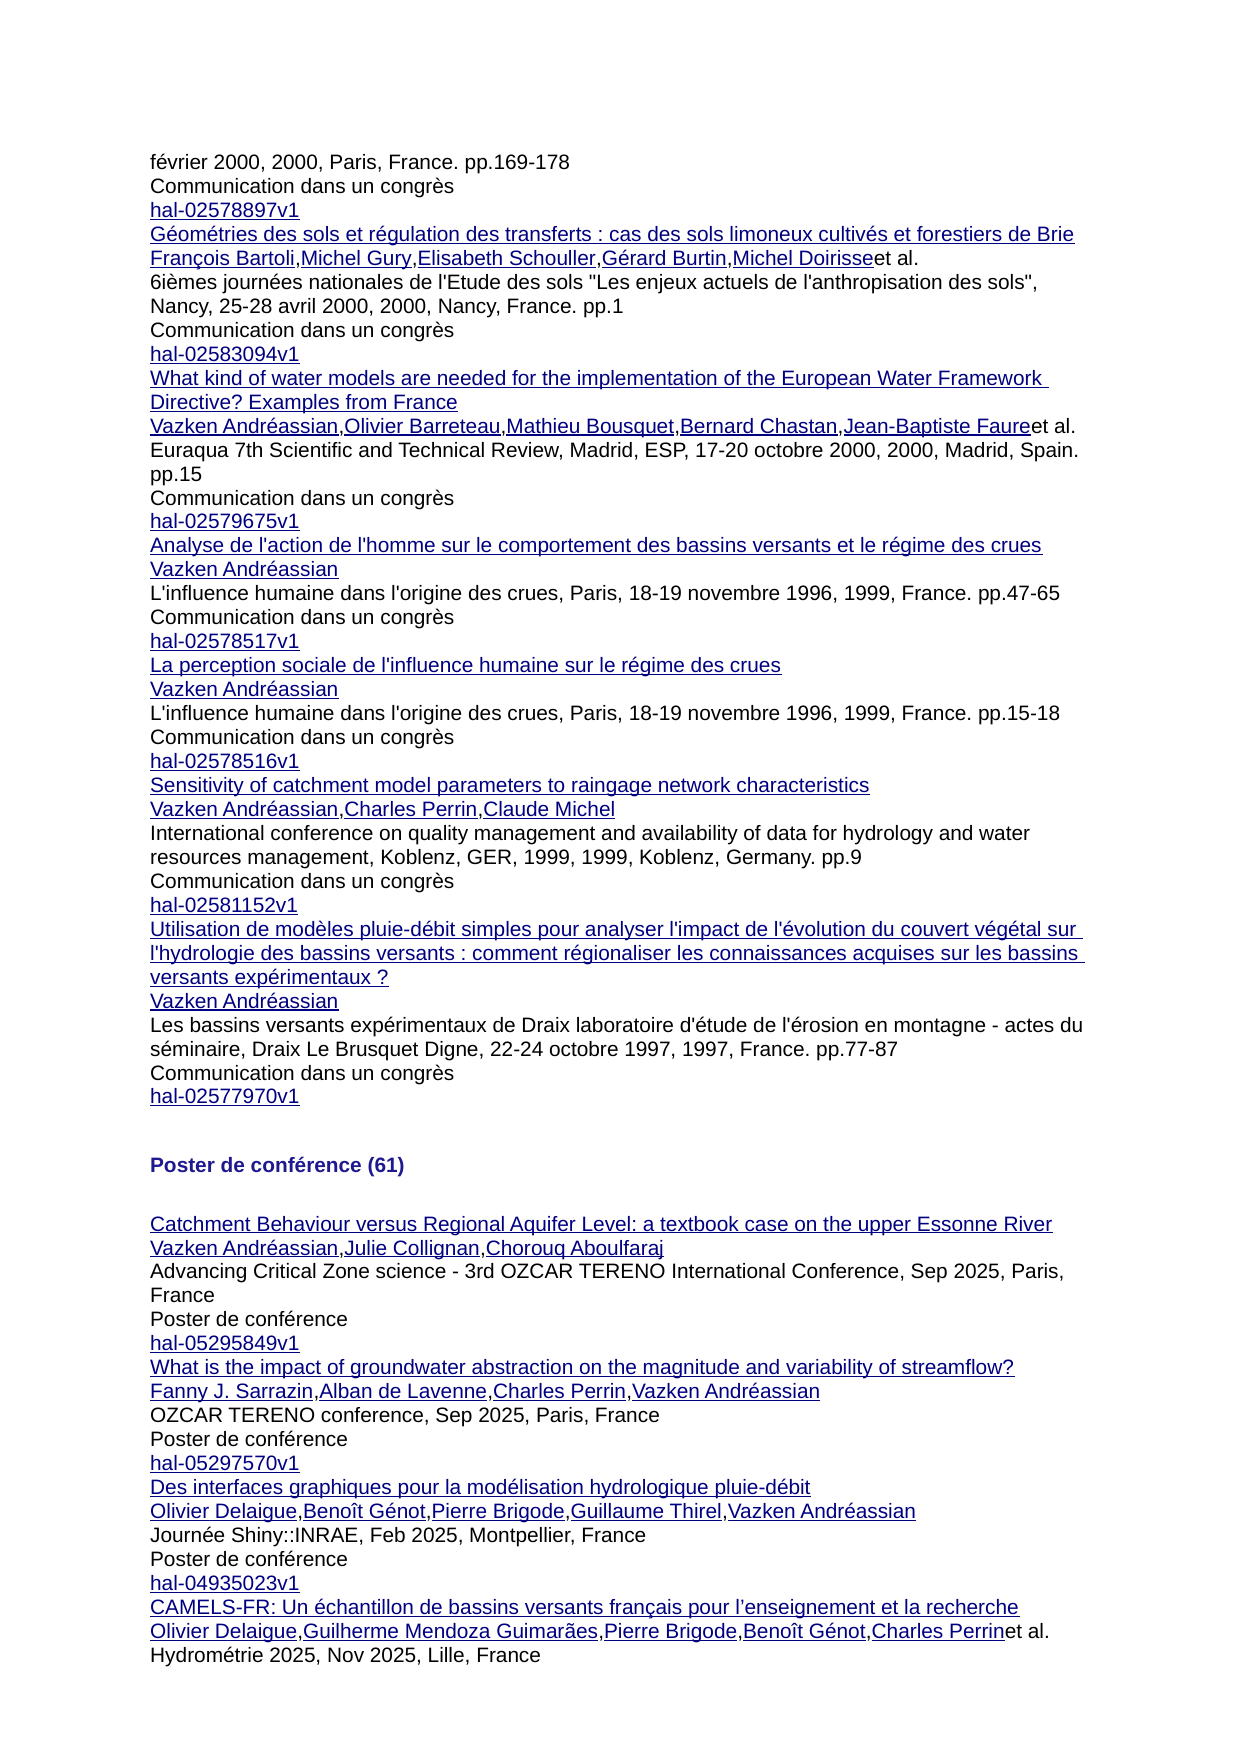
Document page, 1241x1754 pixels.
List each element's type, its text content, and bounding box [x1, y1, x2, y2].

table_cell La perception sociale de l'influence humaine sur le régime des crues Vazken Andréassian L'influence humaine dans l'origine des crues, Paris, 18-19 novembre 1996, 1999, France. pp.15-18 Communication dans un congrès hal-02578516v1 [150, 653, 1090, 773]
table_cell What kind of water models are needed for the implementation of the European Water Framework Directive? Examples from France Vazken Andréassian,Olivier Barreteau,Mathieu Bousquet,Bernard Chastan,Jean-Baptiste Faureet al. Euraqua 7th Scientific and Technical Review, Madrid, ESP, 17-20 octobre 2000, 2000, Madrid, Spain. pp.15 Communication dans un congrès hal-02579675v1 [150, 366, 1090, 533]
table_cell CAMELS-FR: Un échantillon de bassins versants français pour l’enseignement et la recherche Olivier Delaigue,Guilherme Mendoza Guimarães,Pierre Brigode,Benoît Génot,Charles Perrinet al. Hydrométrie 2025, Nov 2025, Lille, France [150, 1595, 1090, 1667]
table_cell Analyse de l'action de l'homme sur le comportement des bassins versants et le régime des crues Vazken Andréassian L'influence humaine dans l'origine des crues, Paris, 18-19 novembre 1996, 1999, France. pp.47-65 Communication dans un congrès hal-02578517v1 [150, 533, 1090, 653]
table_cell Sensitivity of catchment model parameters to raingage network characteristics Vazken Andréassian,Charles Perrin,Claude Michel International conference on quality management and availability of data for hydrology and water resources management, Koblenz, GER, 1999, 1999, Koblenz, Germany. pp.9 Communication dans un congrès hal-02581152v1 [150, 773, 1090, 917]
subtitle Poster de conférence (61) [150, 1153, 1090, 1177]
table_cell Des interfaces graphiques pour la modélisation hydrologique pluie-débit Olivier Delaigue,Benoît Génot,Pierre Brigode,Guillaume Thirel,Vazken Andréassian Journée Shiny::INRAE, Feb 2025, Montpellier, France Poster de conférence hal-04935023v1 [150, 1475, 1090, 1595]
table_cell Géométries des sols et régulation des transferts : cas des sols limoneux cultivés et forestiers de Brie François Bartoli,Michel Gury,Elisabeth Schouller,Gérard Burtin,Michel Doirisseet al. 6ièmes journées nationales de l'Etude des sols "Les enjeux actuels de l'anthropisation des sols", Nancy, 25-28 avril 2000, 2000, Nancy, France. pp.1 Communication dans un congrès hal-02583094v1 [150, 222, 1090, 366]
table_cell février 2000, 2000, Paris, France. pp.169-178 Communication dans un congrès hal-02578897v1 [150, 150, 1090, 222]
table_cell What is the impact of groundwater abstraction on the magnitude and variability of streamflow? Fanny J. Sarrazin,Alban de Lavenne,Charles Perrin,Vazken Andréassian OZCAR TERENO conference, Sep 2025, Paris, France Poster de conférence hal-05297570v1 [150, 1355, 1090, 1475]
table_header Catchment Behaviour versus Regional Aquifer Level: a textbook case on the upper Essonne River Vazken Andréassian,Julie Collignan,Chorouq Aboulfaraj Advancing Critical Zone science - 3rd OZCAR TERENO International Conference, Sep 2025, Paris, France Poster de conférence hal-05295849v1 [150, 1211, 1090, 1355]
table_cell Utilisation de modèles pluie-débit simples pour analyser l'impact de l'évolution du couvert végétal sur l'hydrologie des bassins versants : comment régionaliser les connaissances acquises sur les bassins versants expérimentaux ? Vazken Andréassian Les bassins versants expérimentaux de Draix laboratoire d'étude de l'érosion en montagne - actes du séminaire, Draix Le Brusquet Digne, 22-24 octobre 1997, 1997, France. pp.77-87 Communication dans un congrès hal-02577970v1 [150, 917, 1090, 1108]
